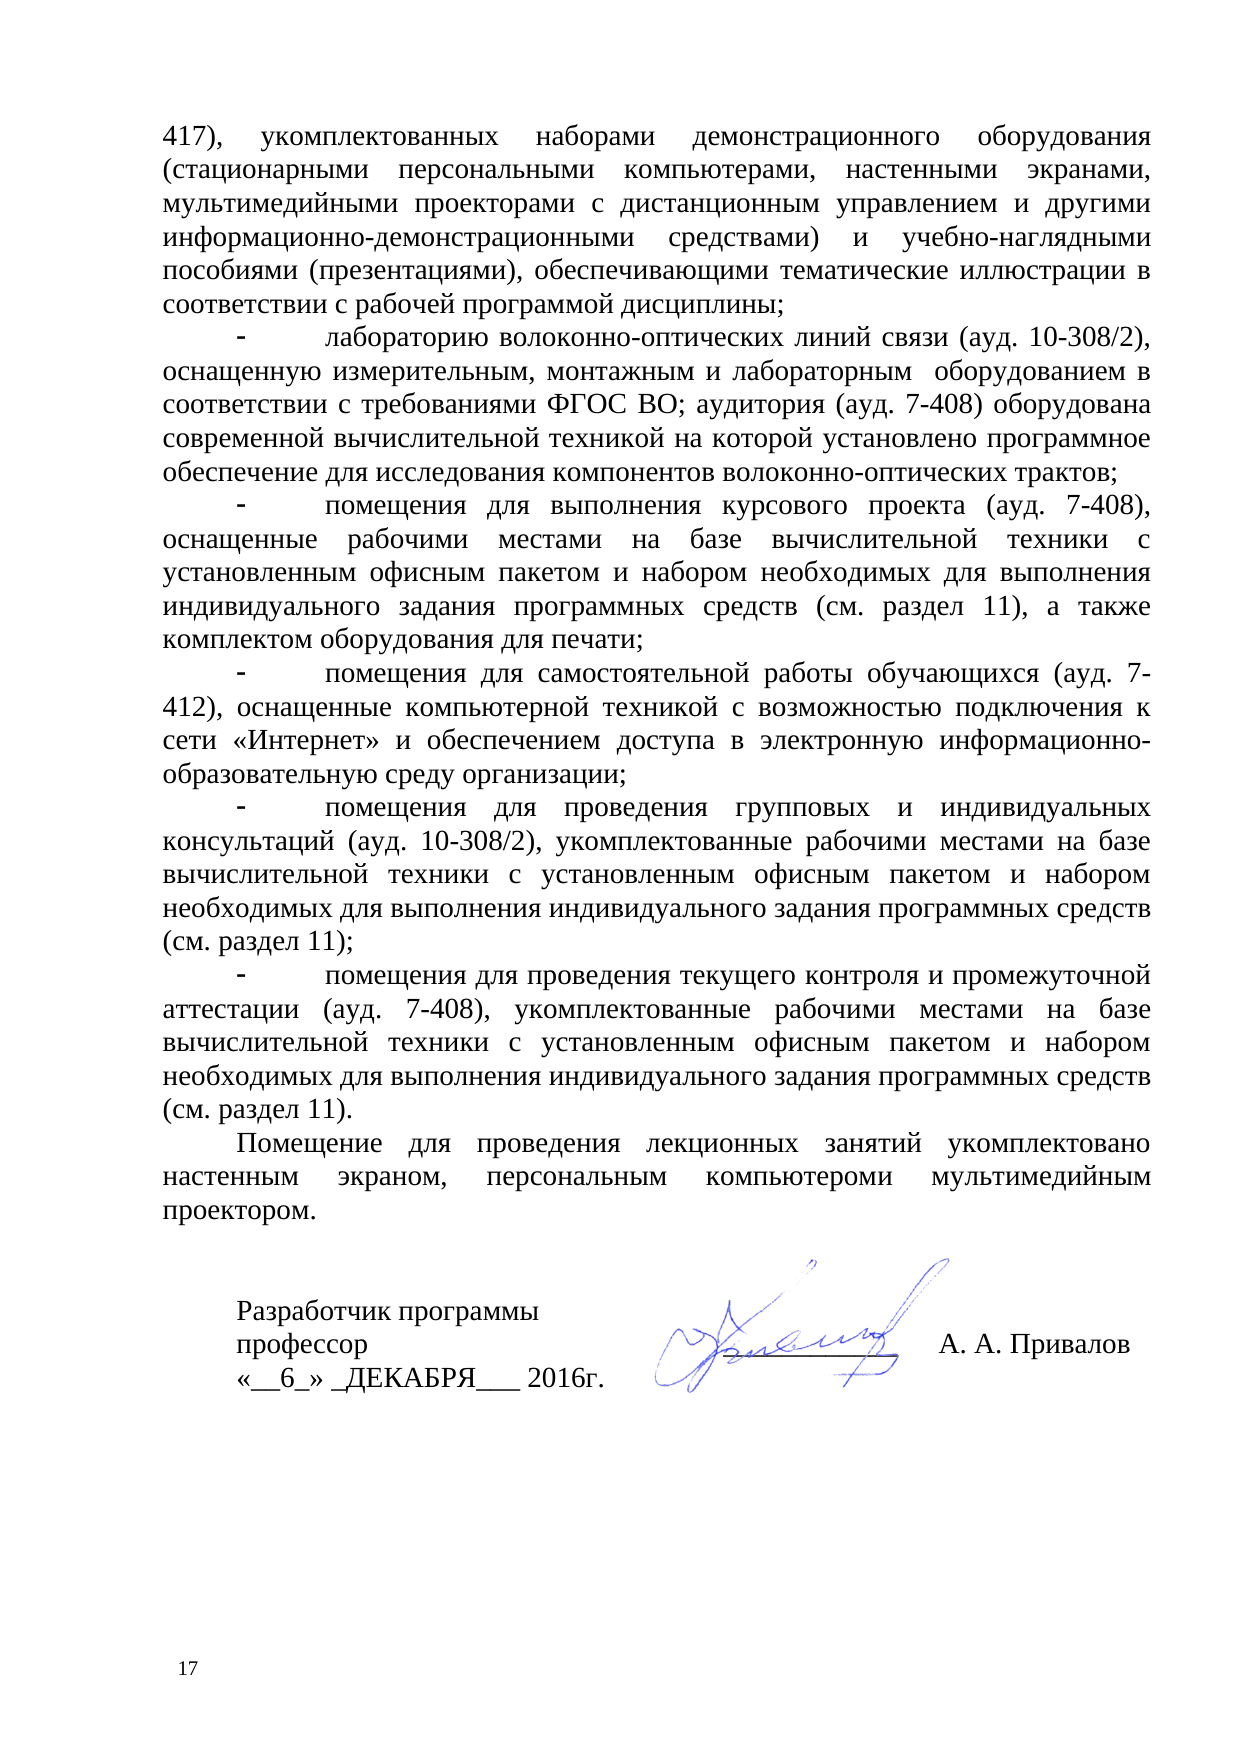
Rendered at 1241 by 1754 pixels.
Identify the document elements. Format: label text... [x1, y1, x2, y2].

list помещения для выполнения курсового проекта (ауд. 7-408), оснащенные рабочими местами на базе вычислительной техники с установленным офисным пакетом и набором необходимых для выполнения индивидуального задания программных средств (см. раздел 11), а также комплектом оборудования для печати; [162, 487, 1152, 655]
list помещения для самостоятельной работы обучающихся (ауд. 7-412), оснащенные компьютерной техникой с возможностью подключения к сети «Интернет» и обеспечением доступа в электронную информационно-образовательную среду организации; [162, 655, 1152, 789]
list 417), укомплектованных наборами демонстрационного оборудования (стационарными персональными компьютерами, настенными экранами, мультимедийными проекторами с дистанционным управлением и другими информационно-демонстрационными средствами) и учебно-наглядными пособиями (презентациями), обеспечивающими тематические иллюстрации в соответствии с рабочей программой дисциплины; [162, 118, 1152, 319]
list помещения для проведения групповых и индивидуальных консультаций (ауд. 10-308/2), укомплектованные рабочими местами на базе вычислительной техники с установленным офисным пакетом и набором необходимых для выполнения индивидуального задания программных средств (см. раздел 11); [162, 789, 1152, 957]
table_cell «__6_» _ДЕКАБРЯ___ 2016г. [166, 1360, 545, 1393]
text Помещение для проведения лекционных занятий укомплектовано настенным экраном, персональным компьютероми мультимедийным проектором. [162, 1125, 1152, 1226]
table_cell [1038, 1360, 1163, 1393]
table_header Разработчик программы профессор [166, 1293, 545, 1360]
picture [545, 1192, 1038, 1487]
list помещения для проведения текущего контроля и промежуточной аттестации (ауд. 7-408), укомплектованные рабочими местами на базе вычислительной техники с установленным офисным пакетом и набором необходимых для выполнения индивидуального задания программных средств (см. раздел 11). [162, 957, 1152, 1125]
table_header А. А. Привалов [1038, 1293, 1163, 1360]
list лабораторию волоконно-оптических линий связи (ауд. 10-308/2), оснащенную измерительным, монтажным и лабораторным оборудованием в соответствии с требованиями ФГОС ВО; аудитория (ауд. 7-408) оборудована современной вычислительной техникой на которой установлено программное обеспечение для исследования компонентов волоконно-оптических трактов; [162, 319, 1152, 487]
